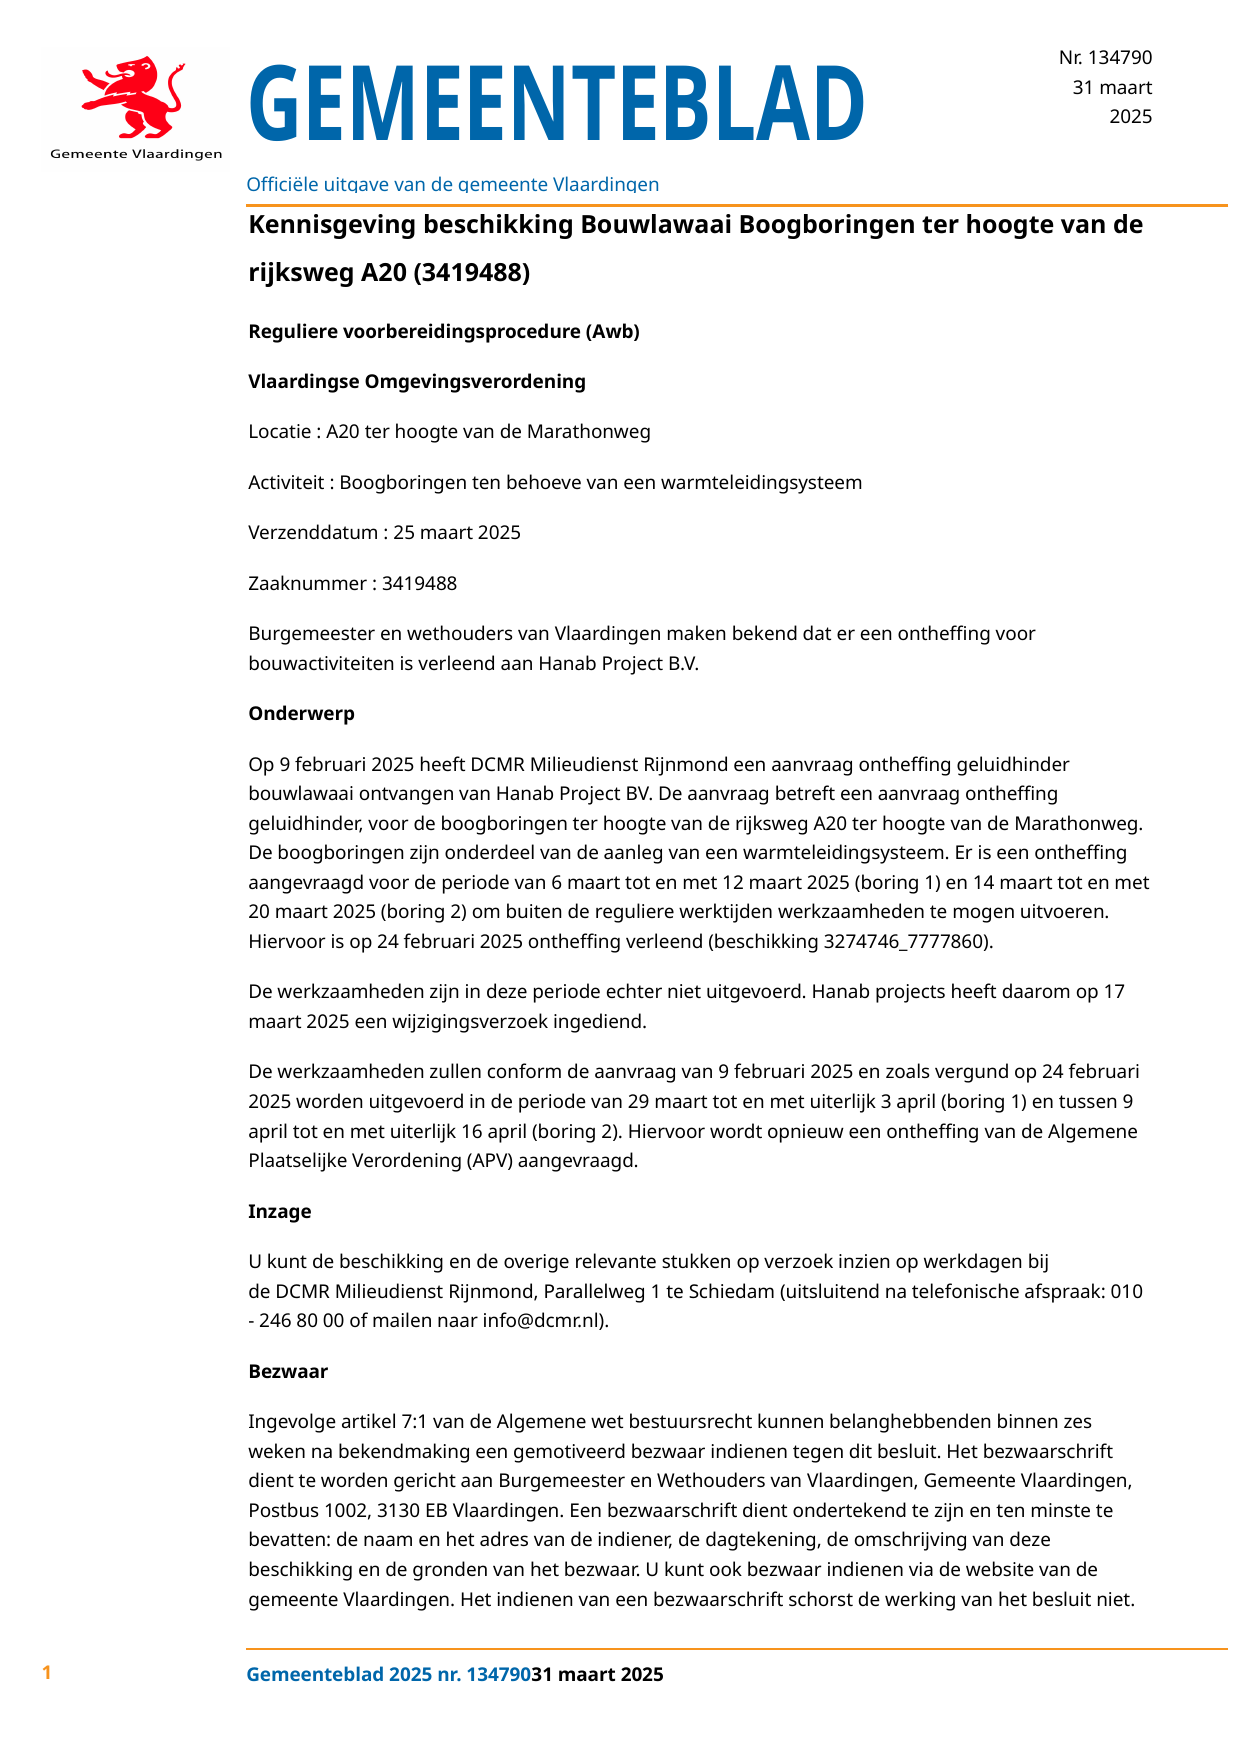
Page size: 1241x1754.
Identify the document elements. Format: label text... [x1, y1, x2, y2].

text Onderwerp [248, 700, 1152, 726]
text De werkzaamheden zullen conform de aanvraag van 9 februari 2025 en zoals vergund op 24 februari 2025 worden uitgevoerd in de periode van 29 maart tot en met uiterlijk 3 april (boring 1) en tussen 9 april tot en met uiterlijk 16 april (boring 2). Hiervoor wordt opnieuw een ontheffing van de Algemene Plaatselijke Verordening (APV) aangevraagd. [248, 1059, 1152, 1173]
text Burgemeester en wethouders van Vlaardingen maken bekend dat er een ontheffing voor bouwactiviteiten is verleend aan Hanab Project B.V. [248, 620, 1152, 676]
text Zaaknummer : 3419488 [248, 570, 1152, 596]
text De werkzaamheden zijn in deze periode echter niet uitgevoerd. Hanab projects heeft daarom op 17 maart 2025 een wijzigingsverzoek ingediend. [248, 979, 1152, 1034]
text Ingevolge artikel 7:1 van de Algemene wet bestuursrecht kunnen belanghebbenden binnen zes weken na bekendmaking een gemotiveerd bezwaar indienen tegen dit besluit. Het bezwaarschrift dient te worden gericht aan Burgemeester en Wethouders van Vlaardingen, Gemeente Vlaardingen, Postbus 1002, 3130 EB Vlaardingen. Een bezwaarschrift dient ondertekend te zijn en ten minste te bevatten: de naam en het adres van de indiener, de dagtekening, de omschrijving van deze beschikking en de gronden van het bezwaar. U kunt ook bezwaar indienen via de website van de gemeente Vlaardingen. Het indienen van een bezwaarschrift schorst de werking van het besluit niet. [248, 1408, 1152, 1612]
text Verzenddatum : 25 maart 2025 [248, 519, 1152, 545]
text Bezwaar [248, 1358, 1152, 1384]
text Op 9 februari 2025 heeft DCMR Milieudienst Rijnmond een aanvraag ontheffing geluidhinder bouwlawaai ontvangen van Hanab Project BV. De aanvraag betreft een aanvraag ontheffing geluidhinder, voor de boogboringen ter hoogte van de rijksweg A20 ter hoogte van de Marathonweg. De boogboringen zijn onderdeel van de aanleg van een warmteleidingsysteem. Er is een ontheffing aangevraagd voor de periode van 6 maart tot en met 12 maart 2025 (boring 1) en 14 maart tot en met 20 maart 2025 (boring 2) om buiten de reguliere werktijden werkzaamheden te mogen uitvoeren. Hiervoor is op 24 februari 2025 ontheffing verleend (beschikking 3274746_7777860). [248, 751, 1152, 954]
text Activiteit : Boogboringen ten behoeve van een warmteleidingsysteem [248, 469, 1152, 495]
text U kunt de beschikking en de overige relevante stukken op verzoek inzien op werkdagen bij de DCMR Milieudienst Rijnmond, Parallelweg 1 te Schiedam (uitsluitend na telefonische afspraak: 010 - 246 80 00 of mailen naar info@dcmr.nl). [248, 1248, 1152, 1333]
text Kennisgeving beschikking Bouwlawaai Boogboringen ter hoogte van de rijksweg A20 (3419488) [248, 207, 1152, 288]
text Locatie : A20 ter hoogte van de Marathonweg [248, 419, 1152, 444]
picture [41, 47, 231, 172]
text Inzage [248, 1198, 1152, 1224]
text Vlaardingse Omgevingsverordening [248, 368, 1152, 394]
text Reguliere voorbereidingsprocedure (Awb) [248, 318, 1152, 344]
